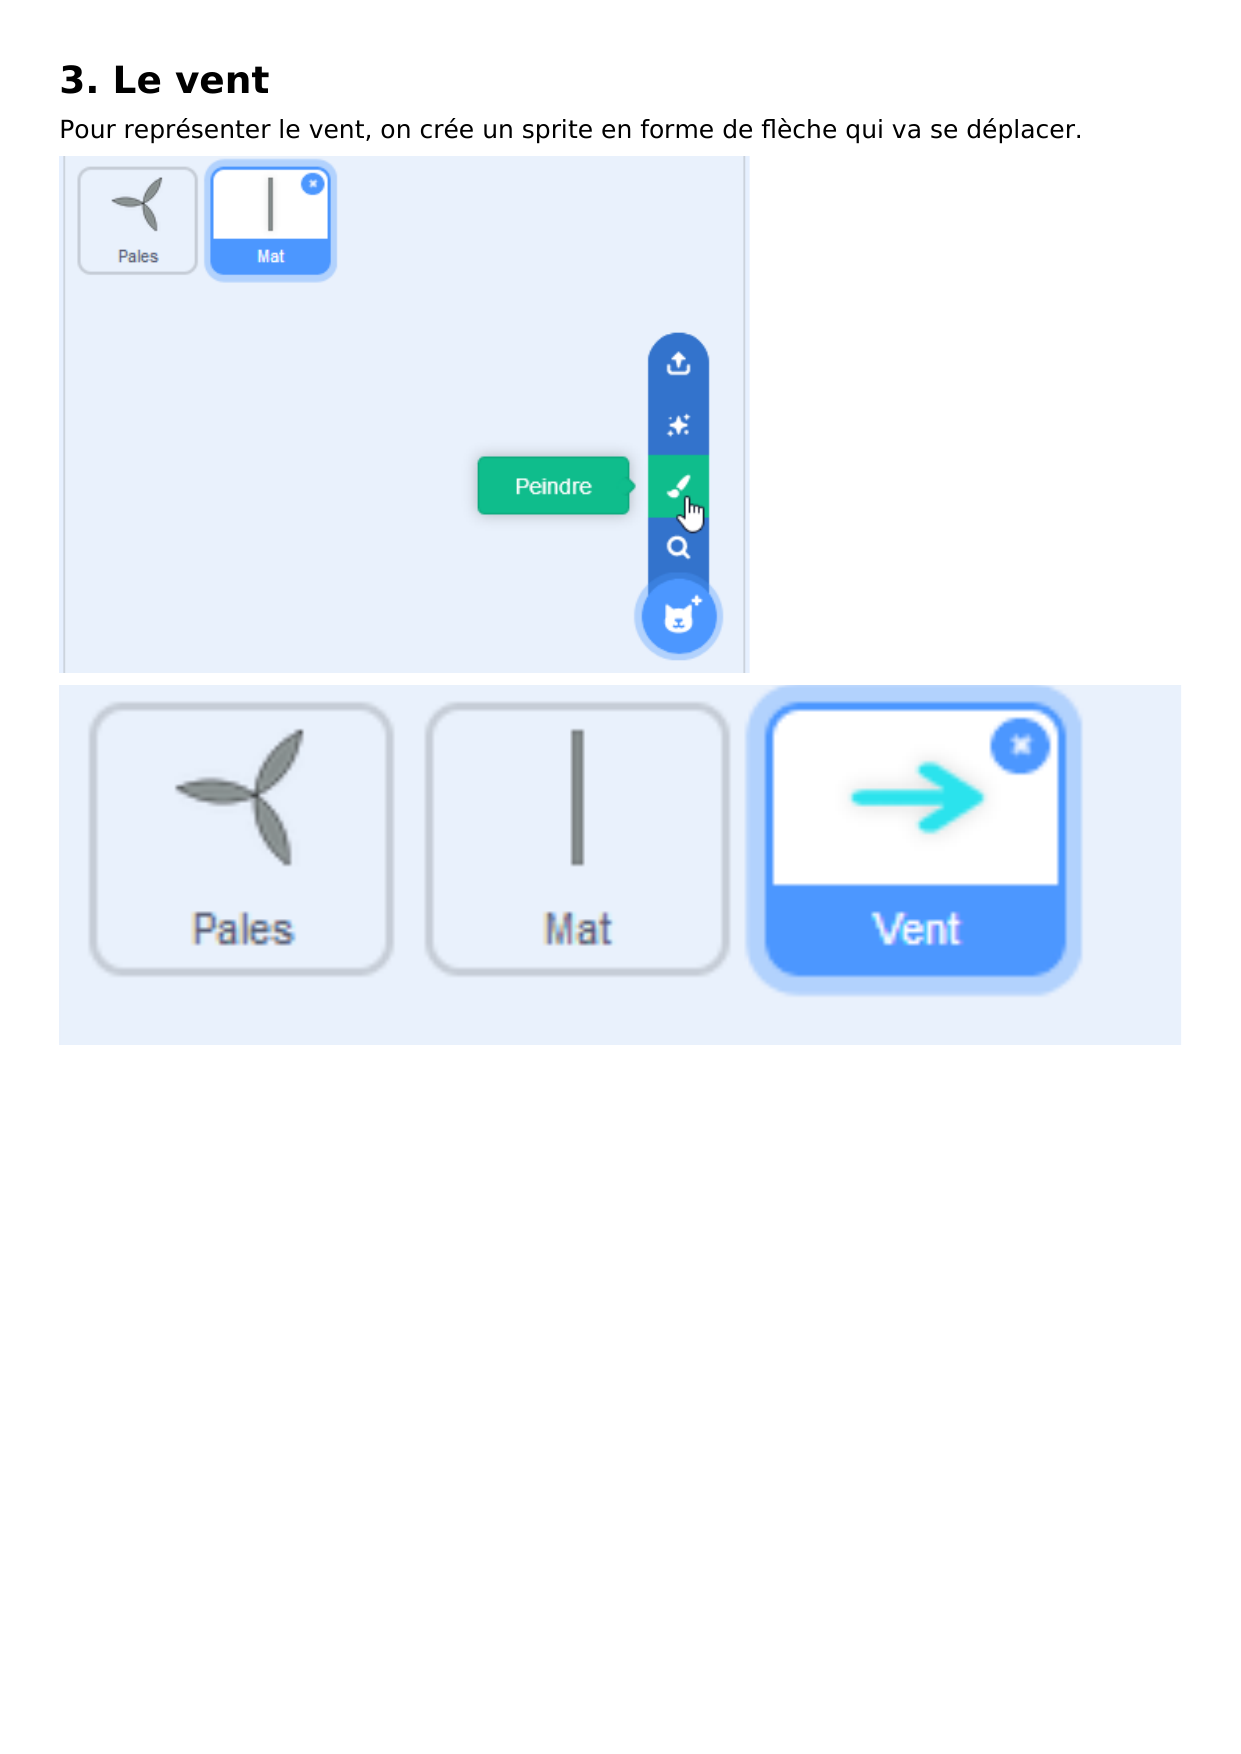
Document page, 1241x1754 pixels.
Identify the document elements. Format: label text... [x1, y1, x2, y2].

picture [59, 685, 1182, 1045]
text Pour représenter le vent, on crée un sprite en forme de flèche qui va se déplacer. [59, 115, 1181, 144]
picture [59, 156, 750, 673]
subtitle 3. Le vent [59, 59, 1181, 103]
